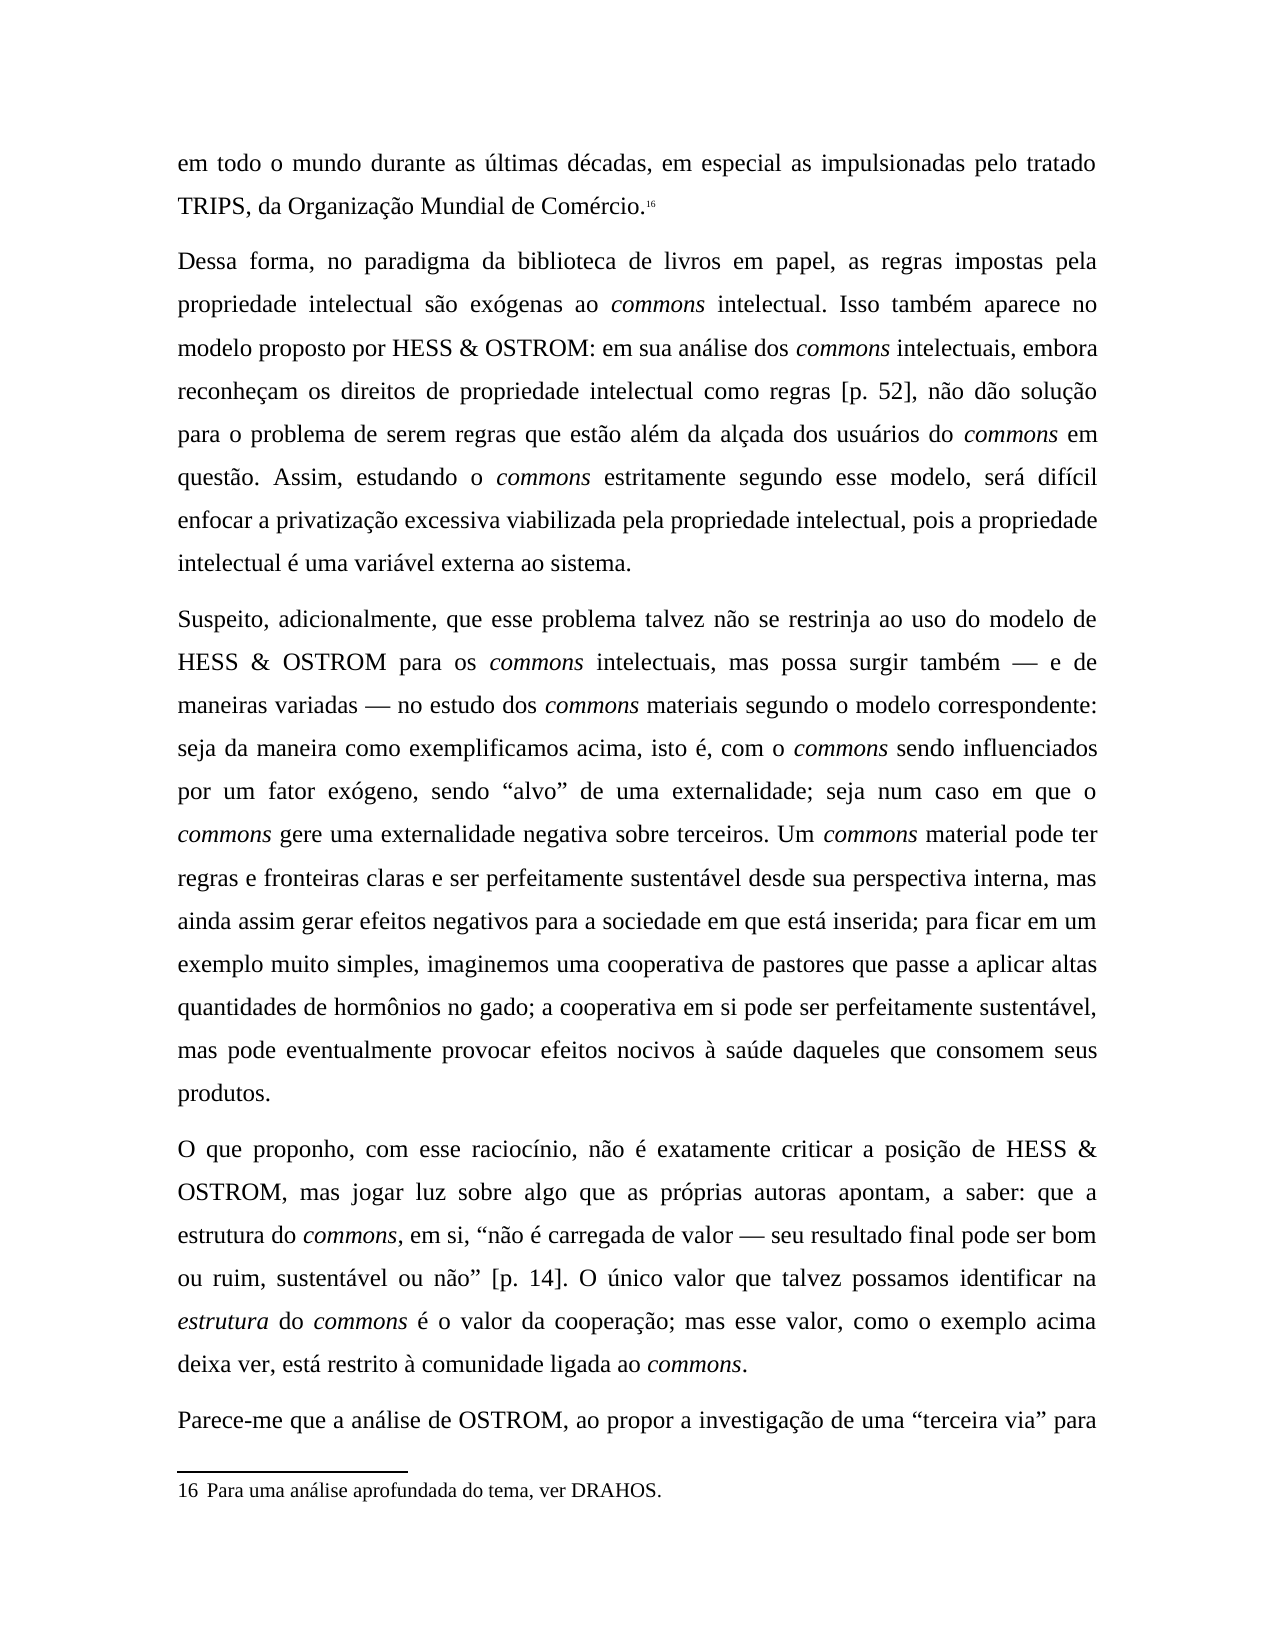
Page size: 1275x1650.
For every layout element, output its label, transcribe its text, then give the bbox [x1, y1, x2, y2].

text Dessa forma, no paradigma da biblioteca de livros em papel, as regras impostas pela propriedade intelectual são exógenas ao commons intelectual. Isso também aparece no modelo proposto por HESS & OSTROM: em sua análise dos commons intelectuais, embora reconheçam os direitos de propriedade intelectual como regras [p. 52], não dão solução para o problema de serem regras que estão além da alçada dos usuários do commons em questão. Assim, estudando o commons estritamente segundo esse modelo, será difícil enfocar a privatização excessiva viabilizada pela propriedade intelectual, pois a propriedade intelectual é uma variável externa ao sistema. [177, 246, 1098, 577]
text Para uma análise aprofundada do tema, ver DRAHOS. [177, 1478, 1098, 1502]
text Parece-me que a análise de OSTROM, ao propor a investigação de uma “terceira via” para [177, 1405, 1098, 1434]
text em todo o mundo durante as últimas décadas, em especial as impulsionadas pelo tratado TRIPS, da Organização Mundial de Comércio. [177, 148, 1098, 219]
text O que proponho, com esse raciocínio, não é exatamente criticar a posição de HESS & OSTROM, mas jogar luz sobre algo que as próprias autoras apontam, a saber: que a estrutura do commons, em si, “não é carregada de valor — seu resultado final pode ser bom ou ruim, sustentável ou não” [p. 14]. O único valor que talvez possamos identificar na estrutura do commons é o valor da cooperação; mas esse valor, como o exemplo acima deixa ver, está restrito à comunidade ligada ao commons. [177, 1134, 1098, 1378]
text Suspeito, adicionalmente, que esse problema talvez não se restrinja ao uso do modelo de HESS & OSTROM para os commons intelectuais, mas possa surgir também — e de maneiras variadas — no estudo dos commons materiais segundo o modelo correspondente: seja da maneira como exemplificamos acima, isto é, com o commons sendo influenciados por um fator exógeno, sendo “alvo” de uma externalidade; seja num caso em que o commons gere uma externalidade negativa sobre terceiros. Um commons material pode ter regras e fronteiras claras e ser perfeitamente sustentável desde sua perspectiva interna, mas ainda assim gerar efeitos negativos para a sociedade em que está inserida; para ficar em um exemplo muito simples, imaginemos uma cooperativa de pastores que passe a aplicar altas quantidades de hormônios no gado; a cooperativa em si pode ser perfeitamente sustentável, mas pode eventualmente provocar efeitos nocivos à saúde daqueles que consomem seus produtos. [177, 604, 1098, 1107]
